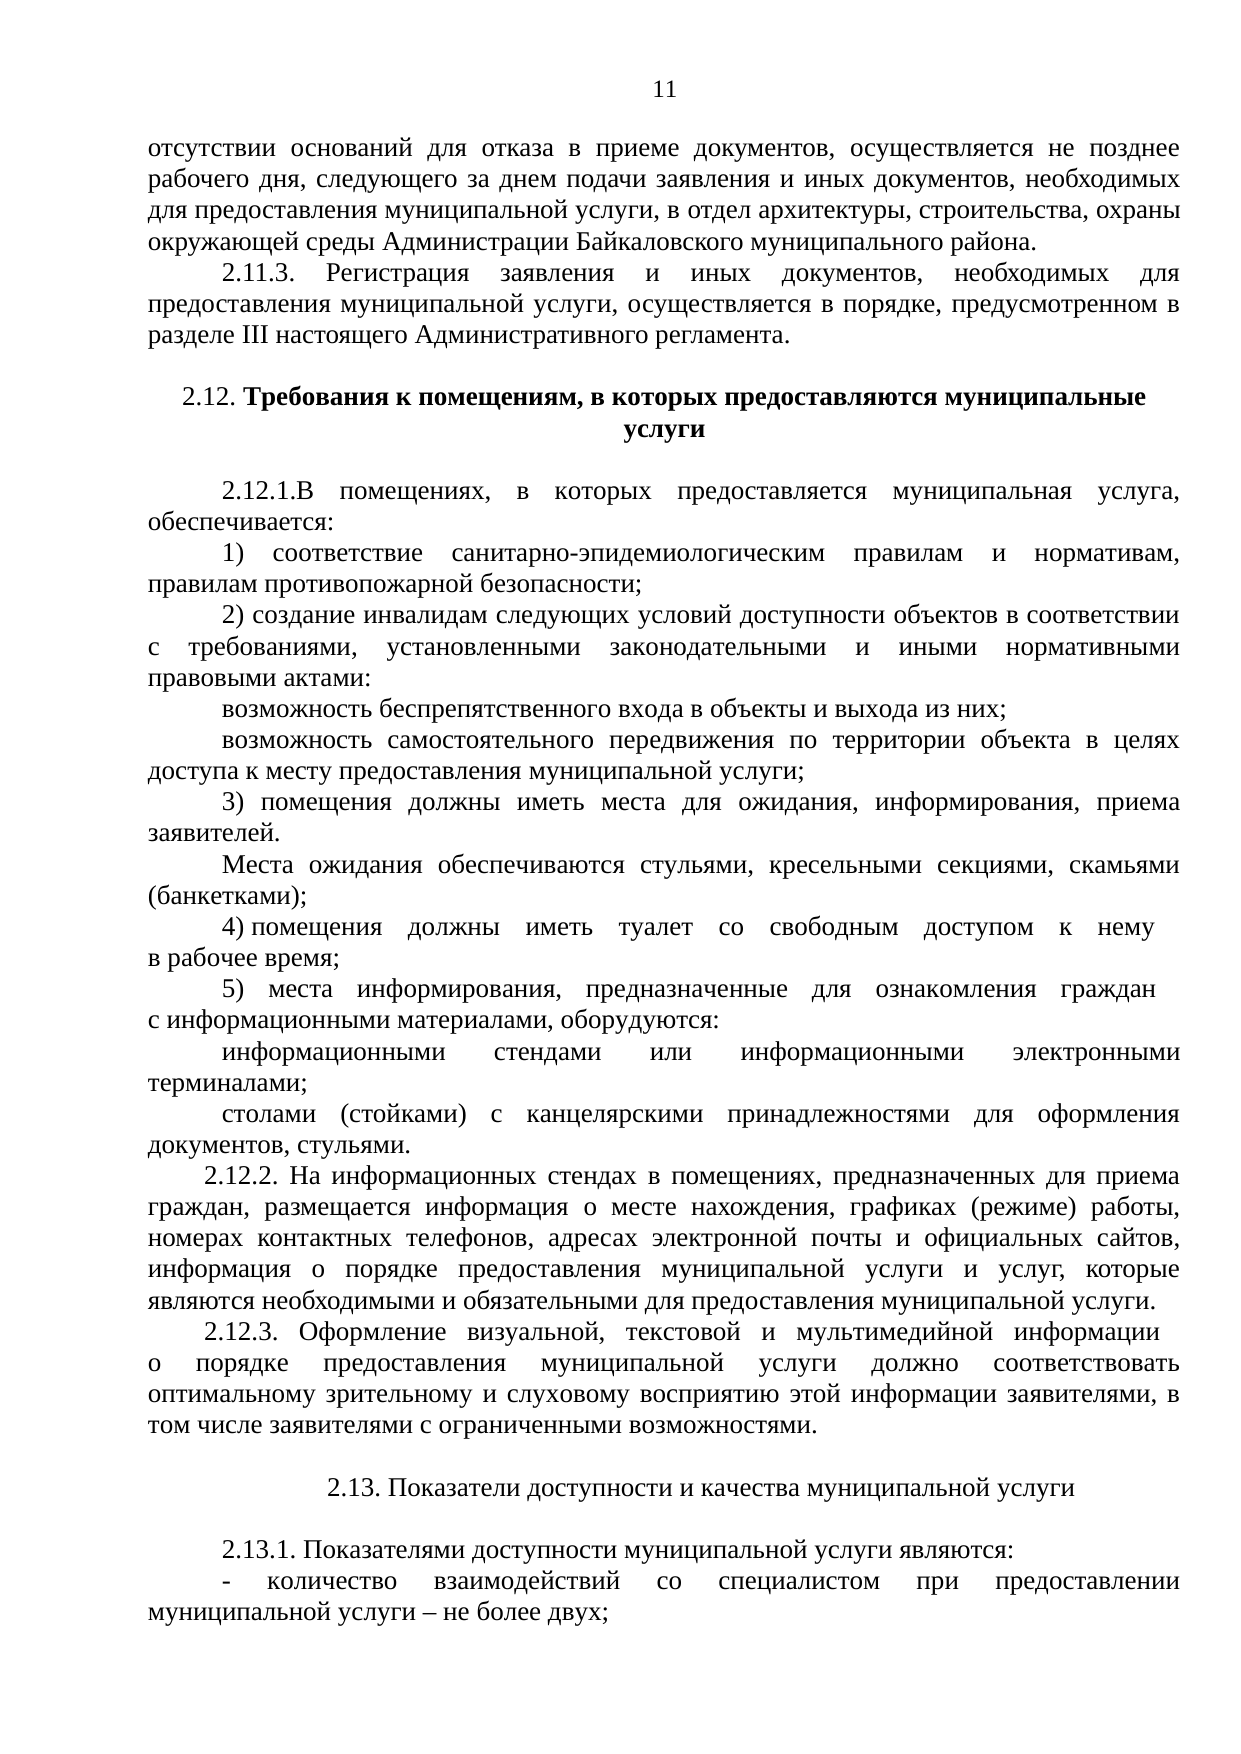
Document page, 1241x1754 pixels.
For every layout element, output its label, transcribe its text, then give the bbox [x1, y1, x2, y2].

text 2.11.3. Регистрация заявления и иных документов, необходимых для предоставления муниципальной услуги, осуществляется в порядке, предусмотренном в разделе III настоящего Административного регламента. [148, 256, 1181, 349]
text возможность самостоятельного передвижения по территории объекта в целях доступа к месту предоставления муниципальной услуги; [148, 723, 1181, 785]
text 2) создание инвалидам следующих условий доступности объектов в соответствии с требованиями, установленными законодательными и иными нормативными правовыми актами: [148, 598, 1181, 692]
text информационными стендами или информационными электронными терминалами; [148, 1034, 1181, 1097]
text 2.12.2. На информационных стендах в помещениях, предназначенных для приема граждан, размещается информация о месте нахождения, графиках (режиме) работы, номерах контактных телефонов, адресах электронной почты и официальных сайтов, информация о порядке предоставления муниципальной услуги и услуг, которые являются необходимыми и обязательными для предоставления муниципальной услуги. [148, 1159, 1181, 1315]
text 2.12. Требования к помещениям, в которых предоставляются муниципальные услуги [148, 381, 1181, 443]
text 1) соответствие санитарно-эпидемиологическим правилам и нормативам, правилам противопожарной безопасности; [148, 536, 1181, 598]
text Места ожидания обеспечиваются стульями, кресельными секциями, скамьями (банкетками); [148, 848, 1181, 910]
text - количество взаимодействий со специалистом при предоставлении муниципальной услуги – не более двух; [148, 1564, 1181, 1626]
text 5) места информирования, предназначенные для ознакомления граждан с информационными материалами, оборудуются: [148, 972, 1181, 1034]
text столами (стойками) с канцелярскими принадлежностями для оформления документов, стульями. [148, 1097, 1181, 1159]
text возможность беспрепятственного входа в объекты и выхода из них; [148, 692, 1181, 723]
text 3) помещения должны иметь места для ожидания, информирования, приема заявителей. [148, 785, 1181, 848]
text 2.13. Показатели доступности и качества муниципальной услуги [148, 1471, 1181, 1502]
text 2.12.1.В помещениях, в которых предоставляется муниципальная услуга, обеспечивается: [148, 474, 1181, 536]
text 4) помещения должны иметь туалет со свободным доступом к нему в рабочее время; [148, 910, 1181, 972]
text отсутствии оснований для отказа в приеме документов, осуществляется не позднее рабочего дня, следующего за днем подачи заявления и иных документов, необходимых для предоставления муниципальной услуги, в отдел архитектуры, строительства, охраны окружающей среды Администрации Байкаловского муниципального района. [148, 131, 1181, 256]
text 2.13.1. Показателями доступности муниципальной услуги являются: [148, 1533, 1181, 1564]
text 2.12.3. Оформление визуальной, текстовой и мультимедийной информации о порядке предоставления муниципальной услуги должно соответствовать оптимальному зрительному и слуховому восприятию этой информации заявителями, в том числе заявителями с ограниченными возможностями. [148, 1315, 1181, 1439]
